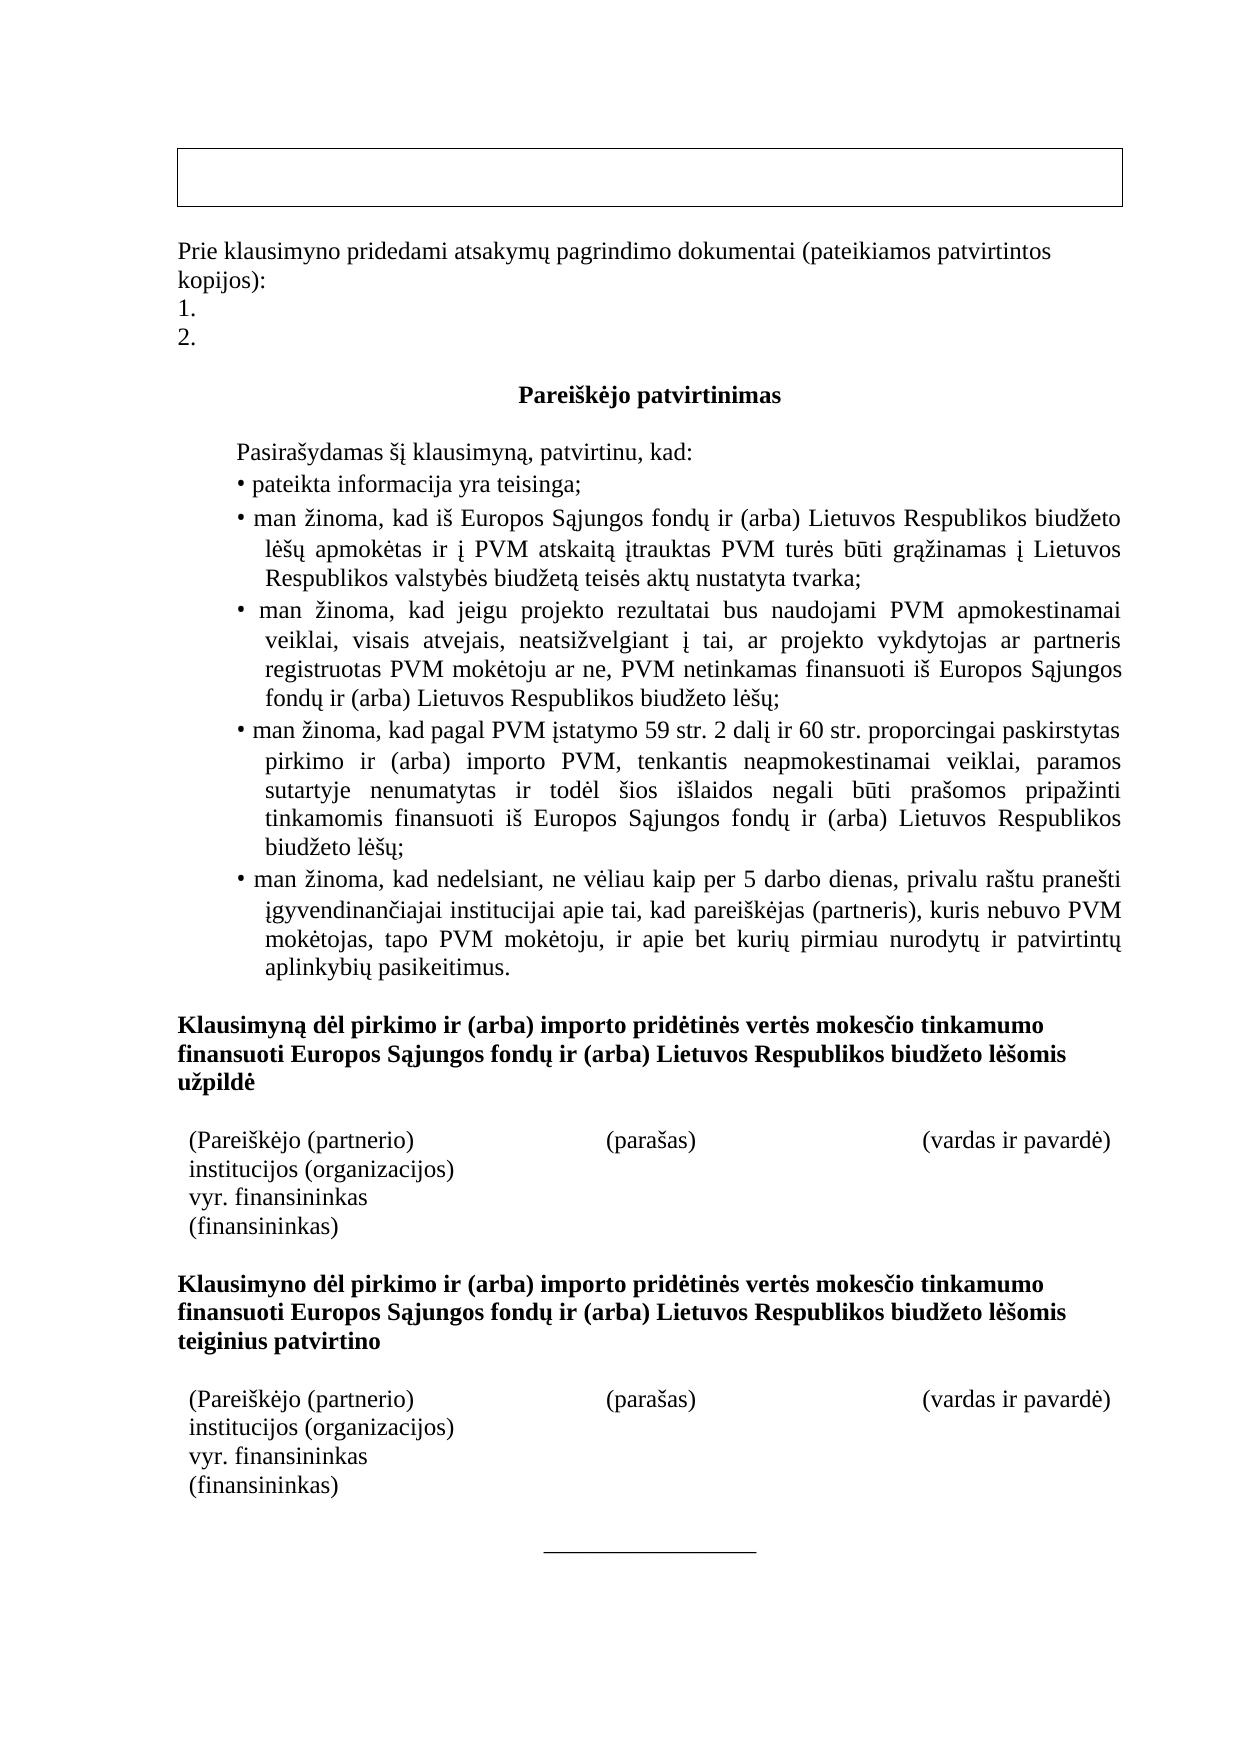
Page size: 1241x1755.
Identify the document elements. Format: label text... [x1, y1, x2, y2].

table_cell [178, 149, 1122, 206]
text • man žinoma, kad nedelsiant, ne vėliau kaip per 5 darbo dienas, privalu raštu pranešti įgyvendinančiajai institucijai apie tai, kad pareiškėjas (partneris), kuris nebuvo PVM mokėtojas, tapo PVM mokėtoju, ir apie bet kurių pirmiau nurodytų ir patvirtintų aplinkybių pasikeitimus. [236, 861, 1122, 981]
text Klausimyno dėl pirkimo ir (arba) importo pridėtinės vertės mokesčio tinkamumo finansuoti Europos Sąjungos fondų ir (arba) Lietuvos Respublikos biudžeto lėšomis teiginius patvirtino [177, 1269, 1122, 1355]
table_header (Pareiškėjo (partnerio) institucijos (organizacijos) vyr. finansininkas (finansininkas) [177, 1125, 494, 1240]
text 2. [177, 322, 1122, 351]
text Pareiškėjo patvirtinimas [177, 380, 1122, 408]
text 1. [177, 293, 1122, 322]
table_header (parašas) [494, 1125, 808, 1240]
text • pateikta informacija yra teisinga; [236, 466, 1122, 500]
table_header (Pareiškėjo (partnerio) institucijos (organizacijos) vyr. finansininkas (finansininkas) [177, 1384, 494, 1499]
text • man žinoma, kad pagal PVM įstatymo 59 str. 2 dalį ir 60 str. proporcingai paskirstytas pirkimo ir (arba) importo PVM, tenkantis neapmokestinamai veiklai, paramos sutartyje nenumatytas ir todėl šios išlaidos negali būti prašomos pripažinti tinkamomis finansuoti iš Europos Sąjungos fondų ir (arba) Lietuvos Respublikos biudžeto lėšų; [236, 712, 1122, 861]
text _________________ [177, 1527, 1122, 1556]
table_header (vardas ir pavardė) [808, 1384, 1122, 1499]
text • man žinoma, kad iš Europos Sąjungos fondų ir (arba) Lietuvos Respublikos biudžeto lėšų apmokėtas ir į PVM atskaitą įtrauktas PVM turės būti grąžinamas į Lietuvos Respublikos valstybės biudžetą teisės aktų nustatyta tvarka; [236, 500, 1122, 592]
table_header (vardas ir pavardė) [808, 1125, 1122, 1240]
text • man žinoma, kad jeigu projekto rezultatai bus naudojami PVM apmokestinamai veiklai, visais atvejais, neatsižvelgiant į tai, ar projekto vykdytojas ar partneris registruotas PVM mokėtoju ar ne, PVM netinkamas finansuoti iš Europos Sąjungos fondų ir (arba) Lietuvos Respublikos biudžeto lėšų; [236, 592, 1122, 712]
text Pasirašydamas šį klausimyną, patvirtinu, kad: [177, 437, 1122, 466]
table_header (parašas) [494, 1384, 808, 1499]
text Klausimyną dėl pirkimo ir (arba) importo pridėtinės vertės mokesčio tinkamumo finansuoti Europos Sąjungos fondų ir (arba) Lietuvos Respublikos biudžeto lėšomis užpildė [177, 1010, 1122, 1096]
text Prie klausimyno pridedami atsakymų pagrindimo dokumentai (pateikiamos patvirtintos kopijos): [177, 236, 1122, 293]
